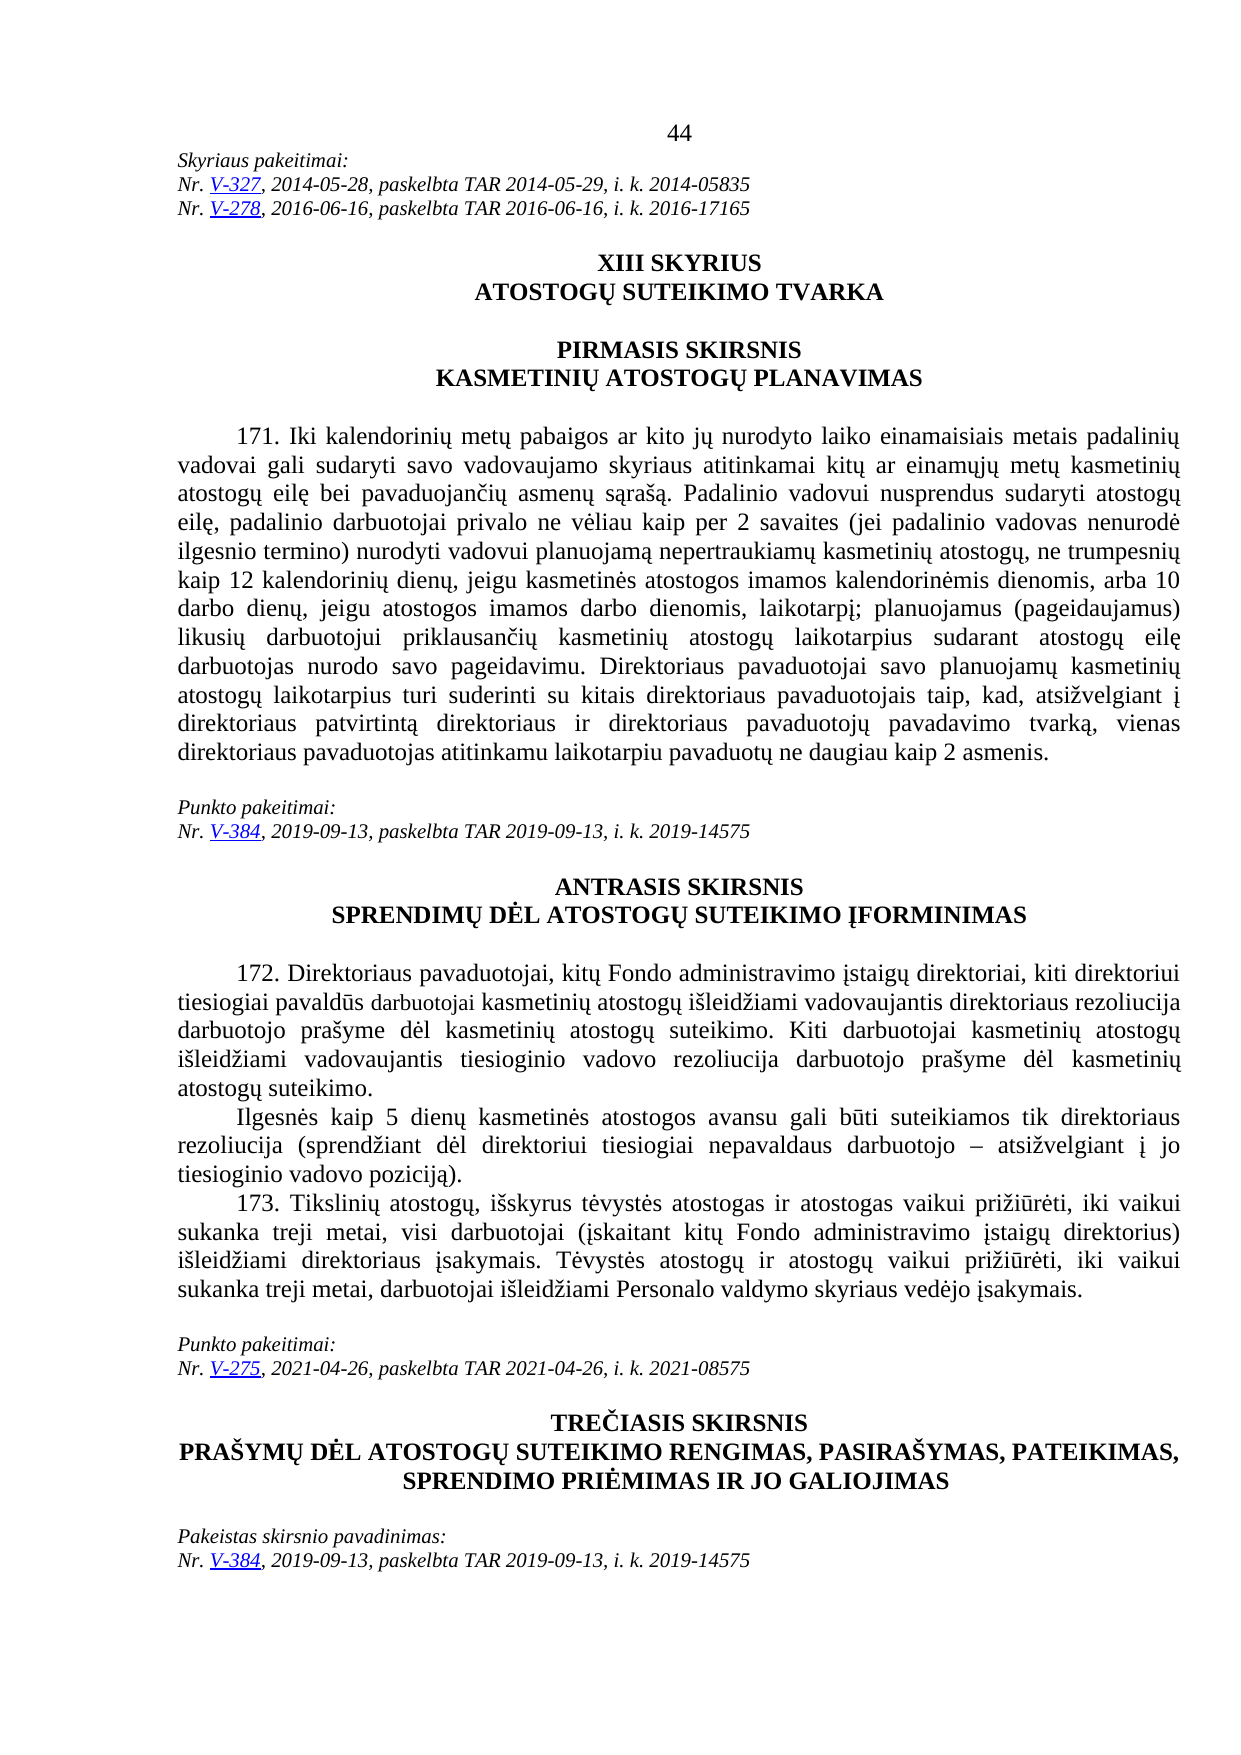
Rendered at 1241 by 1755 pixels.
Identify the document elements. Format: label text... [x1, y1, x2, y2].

text Kasmetinių atostogų planavimas [177, 363, 1181, 392]
text Nr. V-275, 2021-04-26, paskelbta TAR 2021-04-26, i. k. 2021-08575 [177, 1356, 1181, 1380]
text 173. Tikslinių atostogų, išskyrus tėvystės atostogas ir atostogas vaikui prižiūrėti, iki vaikui sukanka treji metai, visi darbuotojai (įskaitant kitų Fondo administravimo įstaigų direktorius) išleidžiami direktoriaus įsakymais. Tėvystės atostogų ir atostogų vaikui prižiūrėti, iki vaikui sukanka treji metai, darbuotojai išleidžiami Personalo valdymo skyriaus vedėjo įsakymais. [177, 1188, 1181, 1303]
text Pirmasis skirsnis [177, 335, 1181, 363]
text Skyriaus pakeitimai: [177, 148, 1181, 172]
text Nr. V-278, 2016-06-16, paskelbta TAR 2016-06-16, i. k. 2016-17165 [177, 196, 1181, 220]
text PRAŠYMŲ DĖL ATOSTOGŲ SUTEIKIMO RENGIMAS, PASIRAŠYMAS, PATEIKIMAS, SPRENDIMO PRIĖMIMAS IR JO GALIOJIMAS [177, 1437, 1181, 1495]
text Pakeistas skirsnio pavadinimas: [177, 1523, 1181, 1548]
text Nr. V-384, 2019-09-13, paskelbta TAR 2019-09-13, i. k. 2019-14575 [177, 1548, 1181, 1572]
text 172. Direktoriaus pavaduotojai, kitų Fondo administravimo įstaigų direktoriai, kiti direktoriui tiesiogiai pavaldūs darbuotojai kasmetinių atostogų išleidžiami vadovaujantis direktoriaus rezoliucija darbuotojo prašyme dėl kasmetinių atostogų suteikimo. Kiti darbuotojai kasmetinių atostogų išleidžiami vadovaujantis tiesioginio vadovo rezoliucija darbuotojo prašyme dėl kasmetinių atostogų suteikimo. [177, 958, 1181, 1102]
text trečiasis skirsnis [177, 1408, 1181, 1437]
text Punkto pakeitimai: [177, 1332, 1181, 1356]
text 171. Iki kalendorinių metų pabaigos ar kito jų nurodyto laiko einamaisiais metais padalinių vadovai gali sudaryti savo vadovaujamo skyriaus atitinkamai kitų ar einamųjų metų kasmetinių atostogų eilę bei pavaduojančių asmenų sąrašą. Padalinio vadovui nusprendus sudaryti atostogų eilę, padalinio darbuotojai privalo ne vėliau kaip per 2 savaites (jei padalinio vadovas nenurodė ilgesnio termino) nurodyti vadovui planuojamą nepertraukiamų kasmetinių atostogų, ne trumpesnių kaip 12 kalendorinių dienų, jeigu kasmetinės atostogos imamos kalendorinėmis dienomis, arba 10 darbo dienų, jeigu atostogos imamos darbo dienomis, laikotarpį; planuojamus (pageidaujamus) likusių darbuotojui priklausančių kasmetinių atostogų laikotarpius sudarant atostogų eilę darbuotojas nurodo savo pageidavimu. Direktoriaus pavaduotojai savo planuojamų kasmetinių atostogų laikotarpius turi suderinti su kitais direktoriaus pavaduotojais taip, kad, atsižvelgiant į direktoriaus patvirtintą direktoriaus ir direktoriaus pavaduotojų pavadavimo tvarką, vienas direktoriaus pavaduotojas atitinkamu laikotarpiu pavaduotų ne daugiau kaip 2 asmenis. [177, 421, 1181, 766]
text Nr. V-384, 2019-09-13, paskelbta TAR 2019-09-13, i. k. 2019-14575 [177, 819, 1181, 843]
text Nr. V-327, 2014-05-28, paskelbta TAR 2014-05-29, i. k. 2014-05835 [177, 172, 1181, 196]
text Ilgesnės kaip 5 dienų kasmetinės atostogos avansu gali būti suteikiamos tik direktoriaus rezoliucija (sprendžiant dėl direktoriui tiesiogiai nepavaldaus darbuotojo – atsižvelgiant į jo tiesioginio vadovo poziciją). [177, 1102, 1181, 1188]
text antrasis skirsnis [177, 872, 1181, 900]
text Punkto pakeitimai: [177, 795, 1181, 819]
text sprendimų dėl atostogų suteikimo įforminimas [177, 900, 1181, 929]
text ATOSTOGŲ SUTEIKIMO TVARKA [177, 277, 1181, 306]
text XIII skyrius [177, 248, 1181, 277]
